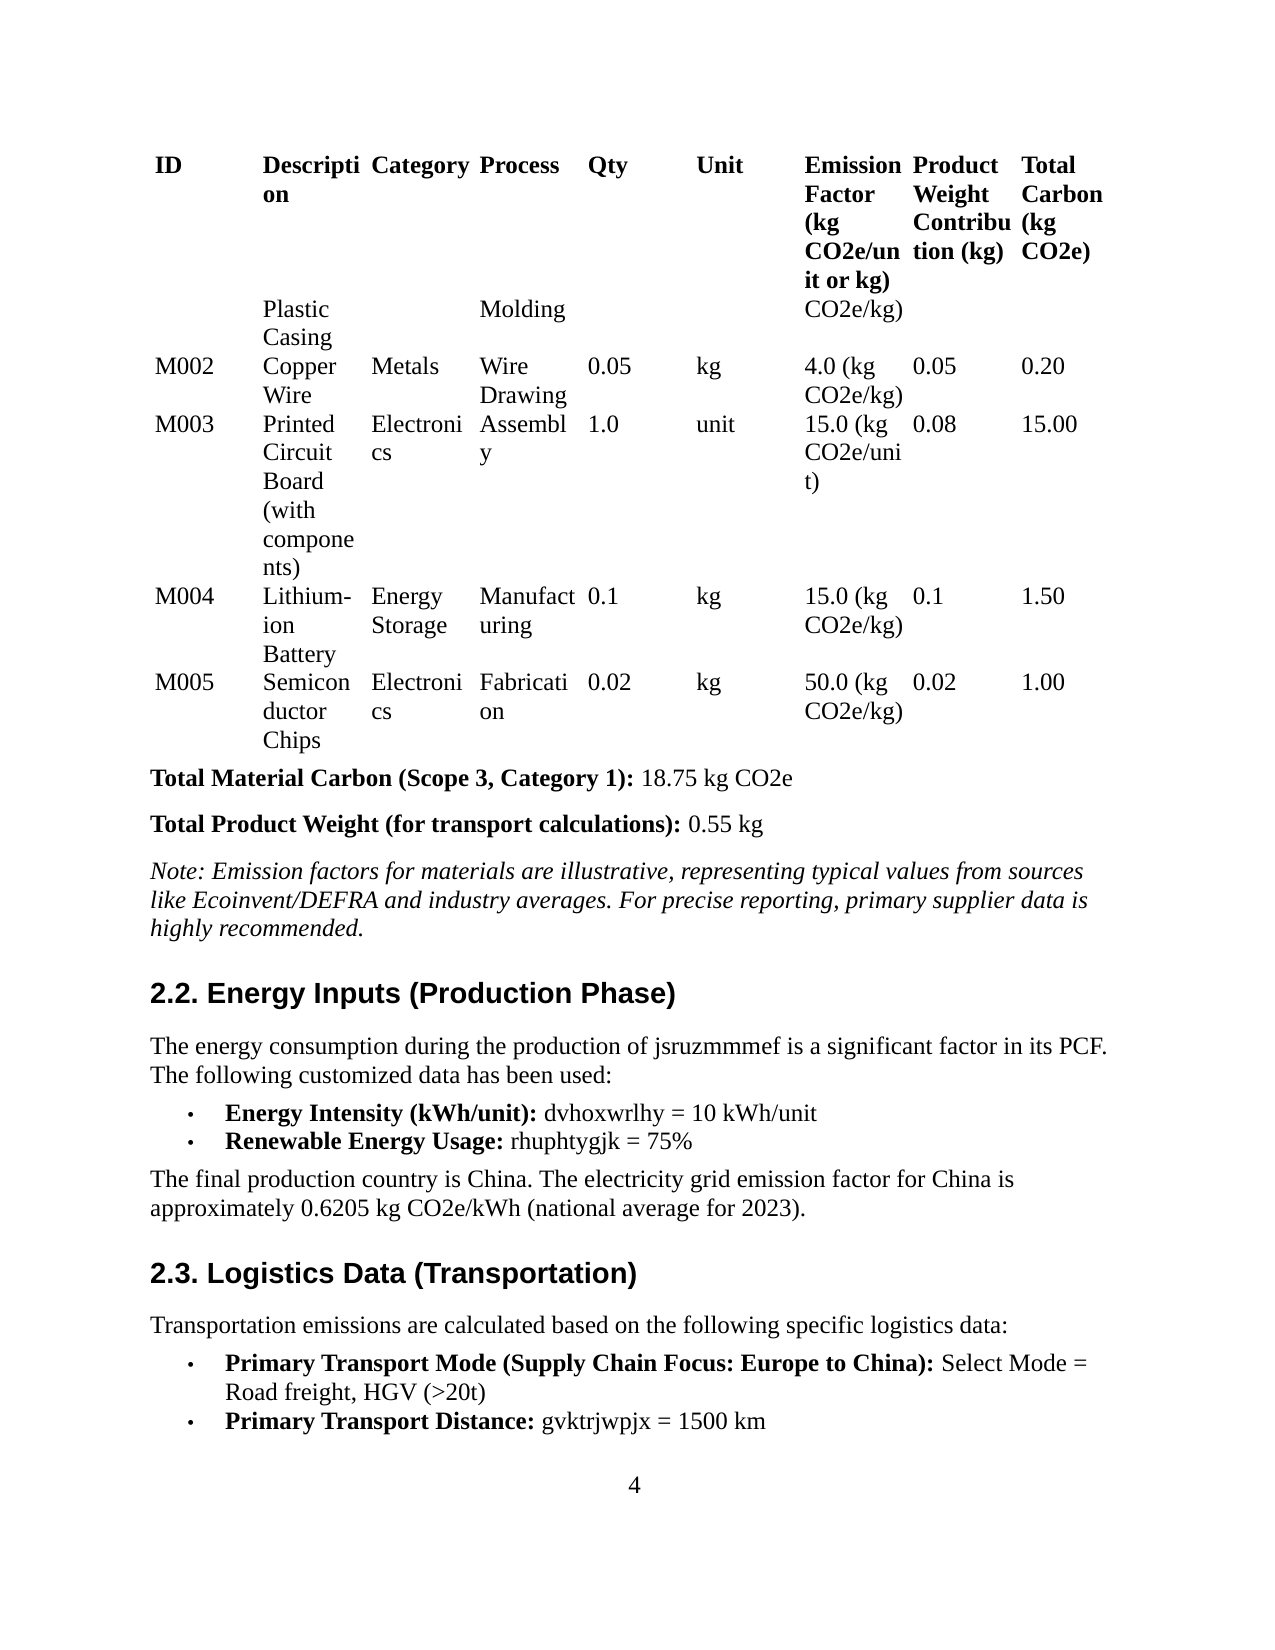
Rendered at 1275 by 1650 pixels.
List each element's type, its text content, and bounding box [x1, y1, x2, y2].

table_cell M004 [150, 581, 258, 667]
table_header Qty [583, 150, 692, 294]
table_cell 15.0 (kg CO2e/kg) [800, 581, 908, 667]
table_header Description [258, 150, 367, 294]
text Note: Emission factors for materials are illustrative, representing typical values from sources like Ecoinvent/DEFRA and industry averages. For precise reporting, primary supplier data is highly recommended. [150, 856, 1125, 942]
table_header Unit [692, 150, 800, 294]
text The final production country is China. The electricity grid emission factor for China is approximately 0.6205 kg CO2e/kWh (national average for 2023). [150, 1164, 1125, 1222]
table_cell Copper Wire [258, 351, 367, 409]
table_header Category [367, 150, 475, 294]
table_cell Printed Circuit Board (with components) [258, 409, 367, 581]
list Energy Intensity (kWh/unit): dvhoxwrlhy = 10 kWh/unit [187, 1098, 1125, 1126]
table_cell Plastic Casing [258, 294, 367, 351]
table_cell 0.02 [908, 668, 1017, 754]
table_cell Lithium-ion Battery [258, 581, 367, 667]
table_cell Manufacturing [475, 581, 583, 667]
list Renewable Energy Usage: rhuphtygjk = 75% [187, 1126, 1125, 1155]
table_cell Fabrication [475, 668, 583, 754]
table_cell Electronics [367, 668, 475, 754]
table_header Emission Factor (kg CO2e/unit or kg) [800, 150, 908, 294]
table_cell 1.00 [1017, 668, 1125, 754]
table_header Product Weight Contribution (kg) [908, 150, 1017, 294]
list Primary Transport Distance: gvktrjwpjx = 1500 km [187, 1406, 1125, 1434]
table_cell CO2e/kg) [800, 294, 908, 351]
table_cell kg [692, 581, 800, 667]
text The energy consumption during the production of jsruzmmmef is a significant factor in its PCF. The following customized data has been used: [150, 1031, 1125, 1089]
table_cell 0.05 [583, 351, 692, 409]
table_cell kg [692, 668, 800, 754]
table_cell Electronics [367, 409, 475, 581]
subtitle 2.3. Logistics Data (Transportation) [150, 1256, 1125, 1289]
table_cell [1017, 294, 1125, 351]
table_cell M003 [150, 409, 258, 581]
table_cell 0.20 [1017, 351, 1125, 409]
list Primary Transport Mode (Supply Chain Focus: Europe to China): Select Mode = Road freight, HGV (>20t) [187, 1348, 1125, 1406]
table_cell [367, 294, 475, 351]
table_cell Wire Drawing [475, 351, 583, 409]
table_cell [692, 294, 800, 351]
subtitle 2.2. Energy Inputs (Production Phase) [150, 976, 1125, 1010]
text Total Material Carbon (Scope 3, Category 1): 18.75 kg CO2e [150, 763, 1125, 791]
table_cell [908, 294, 1017, 351]
table_cell 0.05 [908, 351, 1017, 409]
table_header Process [475, 150, 583, 294]
table_cell [583, 294, 692, 351]
table_header Total Carbon (kg CO2e) [1017, 150, 1125, 294]
table_cell 0.08 [908, 409, 1017, 581]
text Total Product Weight (for transport calculations): 0.55 kg [150, 809, 1125, 838]
table_cell Molding [475, 294, 583, 351]
table_cell 15.0 (kg CO2e/unit) [800, 409, 908, 581]
table_cell 4.0 (kg CO2e/kg) [800, 351, 908, 409]
table_cell kg [692, 351, 800, 409]
table_cell Energy Storage [367, 581, 475, 667]
table_cell 1.50 [1017, 581, 1125, 667]
table_cell 50.0 (kg CO2e/kg) [800, 668, 908, 754]
table_header ID [150, 150, 258, 294]
table_cell M005 [150, 668, 258, 754]
table_cell unit [692, 409, 800, 581]
table_cell 15.00 [1017, 409, 1125, 581]
table_cell 0.02 [583, 668, 692, 754]
table_cell 1.0 [583, 409, 692, 581]
table_cell Assembly [475, 409, 583, 581]
text Transportation emissions are calculated based on the following specific logistics data: [150, 1311, 1125, 1339]
table_cell 0.1 [908, 581, 1017, 667]
table_cell Semiconductor Chips [258, 668, 367, 754]
table_cell Metals [367, 351, 475, 409]
table_cell M002 [150, 351, 258, 409]
table_cell [150, 294, 258, 351]
table_cell 0.1 [583, 581, 692, 667]
